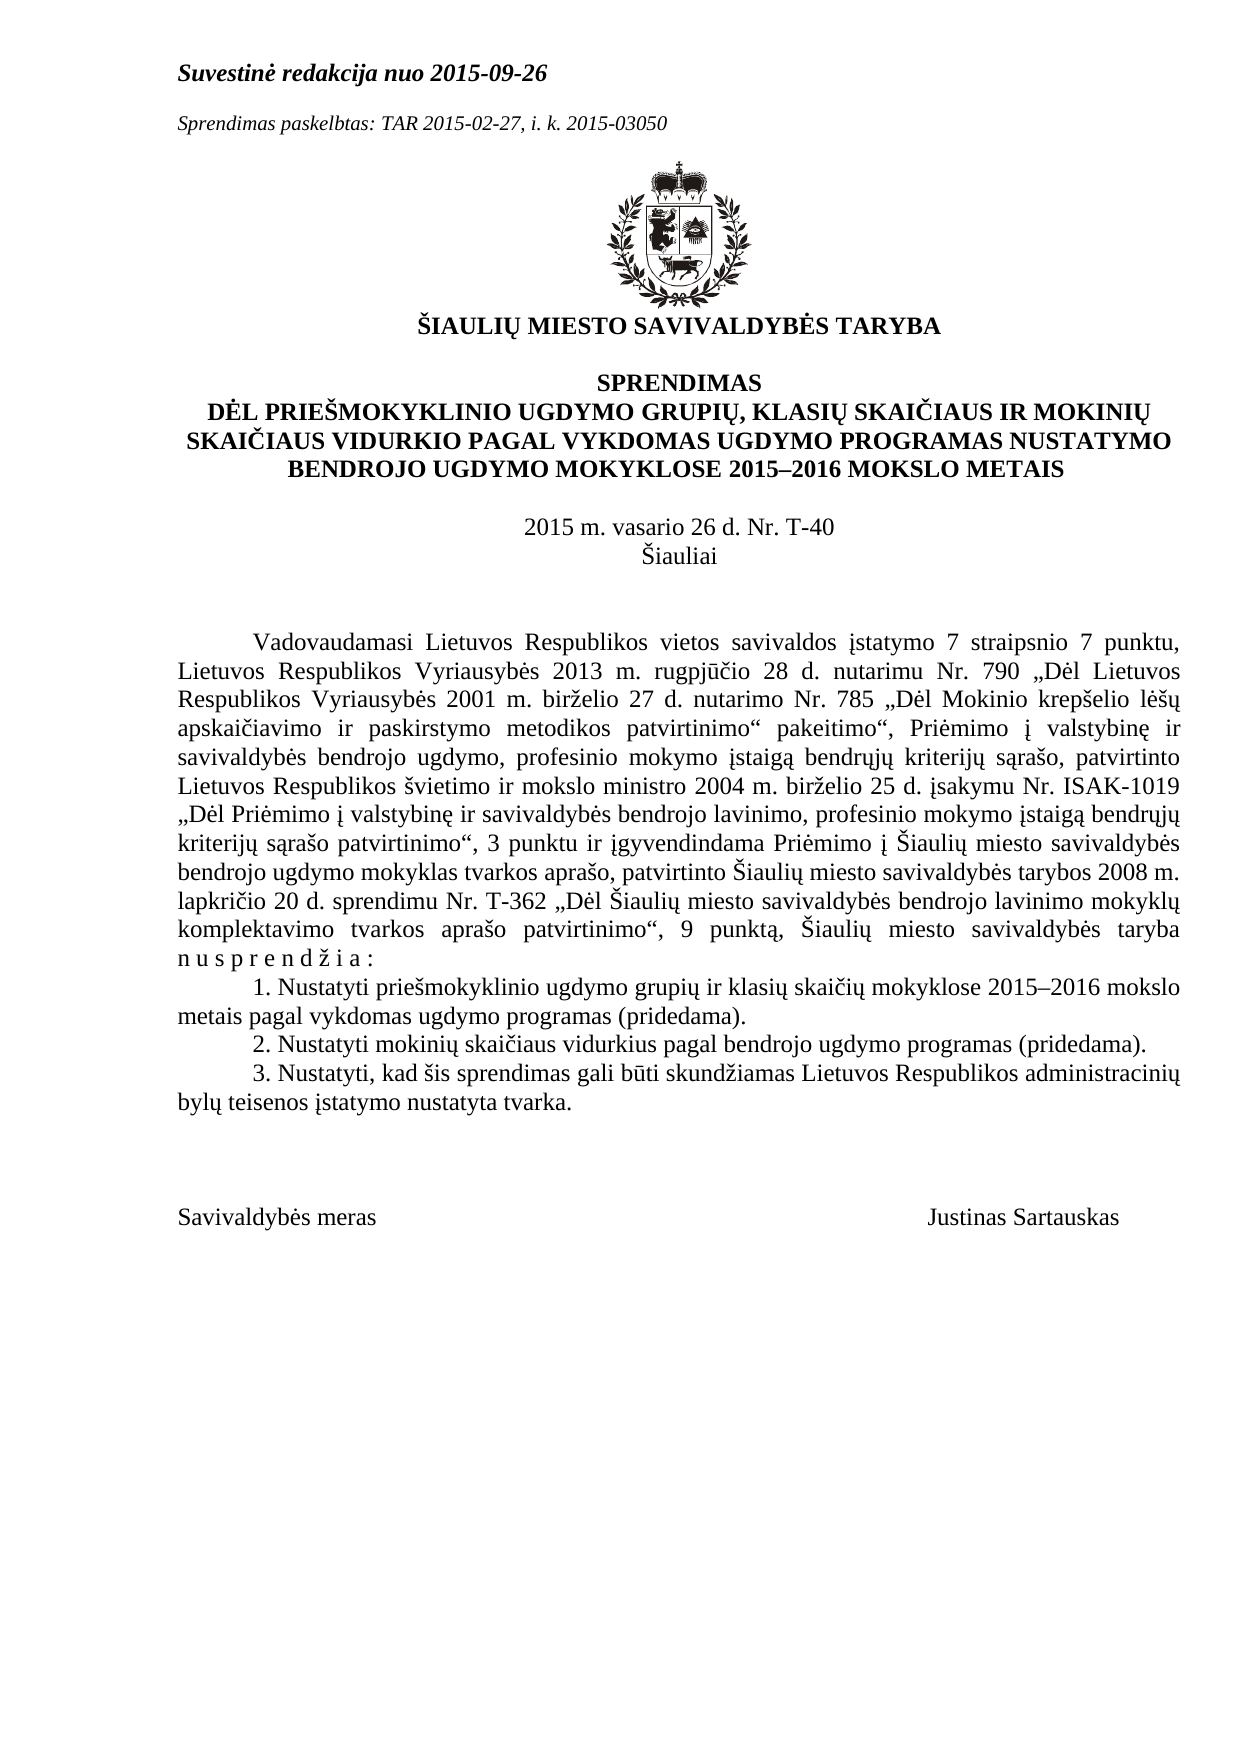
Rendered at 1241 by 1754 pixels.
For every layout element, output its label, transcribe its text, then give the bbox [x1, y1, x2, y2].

text Sprendimas paskelbtas: TAR 2015-02-27, i. k. 2015-03050 [177, 111, 1181, 135]
text Savivaldybės meras Justinas Sartauskas [177, 1202, 1181, 1231]
text SPRENDIMAS [177, 368, 1181, 397]
text dĖL PRIEŠMOKYKLINIO UGDYMO grupių, klasių skaičiaus ir mokinių skaičiaus vidurkio pagal vykdomas ugdymo programas nustatymo bendrojo ugdymo mokyklose 2015–2016 mokslo metais [177, 397, 1181, 483]
text Suvestinė redakcija nuo 2015-09-26 [177, 58, 1181, 87]
text Šiauliai [177, 541, 1181, 569]
text 3. Nustatyti, kad šis sprendimas gali būti skundžiamas Lietuvos Respublikos administracinių bylų teisenos įstatymo nustatyta tvarka. [177, 1058, 1181, 1116]
text Šiaulių miesto savivaldybės taryba [177, 311, 1181, 339]
text 2. Nustatyti mokinių skaičiaus vidurkius pagal bendrojo ugdymo programas (pridedama). [177, 1029, 1181, 1058]
text 1. Nustatyti priešmokyklinio ugdymo grupių ir klasių skaičių mokyklose 2015–2016 mokslo metais pagal vykdomas ugdymo programas (pridedama). [177, 972, 1181, 1029]
text 2015 m. vasario 26 d. Nr. T-40 [177, 512, 1181, 541]
text Vadovaudamasi Lietuvos Respublikos vietos savivaldos įstatymo 7 straipsnio 7 punktu, Lietuvos Respublikos Vyriausybės 2013 m. rugpjūčio 28 d. nutarimu Nr. 790 „Dėl Lietuvos Respublikos Vyriausybės 2001 m. birželio 27 d. nutarimo Nr. 785 „Dėl Mokinio krepšelio lėšų apskaičiavimo ir paskirstymo metodikos patvirtinimo“ pakeitimo“, Priėmimo į valstybinę ir savivaldybės bendrojo ugdymo, profesinio mokymo įstaigą bendrųjų kriterijų sąrašo, patvirtinto Lietuvos Respublikos švietimo ir mokslo ministro 2004 m. birželio 25 d. įsakymu Nr. ISAK-1019 „Dėl Priėmimo į valstybinę ir savivaldybės bendrojo lavinimo, profesinio mokymo įstaigą bendrųjų kriterijų sąrašo patvirtinimo“, 3 punktu ir įgyvendindama Priėmimo į Šiaulių miesto savivaldybės bendrojo ugdymo mokyklas tvarkos aprašo, patvirtinto Šiaulių miesto savivaldybės tarybos 2008 m. lapkričio 20 d. sprendimu Nr. T-362 „Dėl Šiaulių miesto savivaldybės bendrojo lavinimo mokyklų komplektavimo tvarkos aprašo patvirtinimo“, 9 punktą, Šiaulių miesto savivaldybės taryba nusprendžia: [177, 627, 1181, 972]
